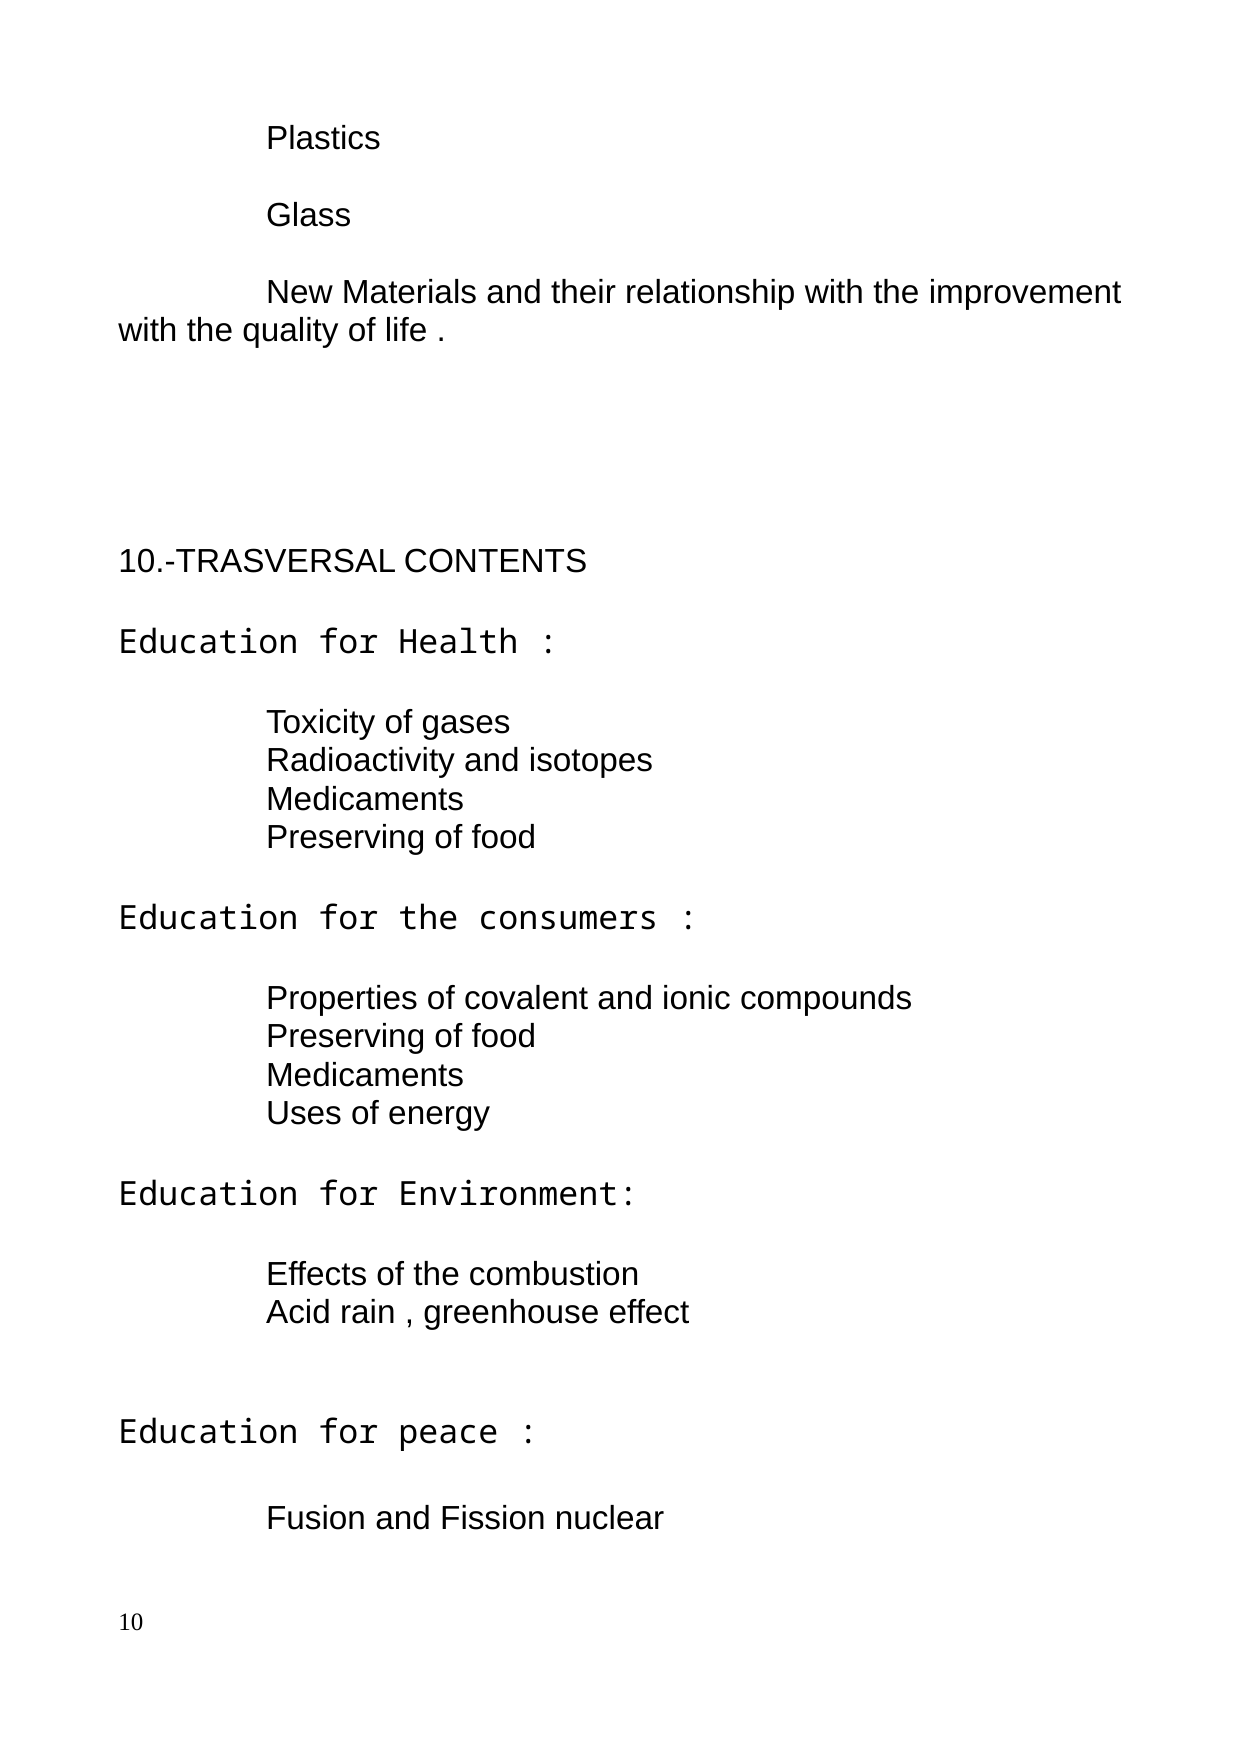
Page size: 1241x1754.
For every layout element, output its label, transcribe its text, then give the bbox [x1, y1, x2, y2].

text Medicaments [118, 778, 1122, 817]
text Education for Environment: [118, 1170, 1122, 1215]
text Radioactivity and isotopes [118, 740, 1122, 778]
text Plastics [118, 118, 1122, 157]
text Effects of the combustion [118, 1254, 1122, 1292]
text Glass [118, 195, 1122, 233]
text Education for Health : [118, 618, 1122, 663]
text Medicaments [118, 1054, 1122, 1093]
text Preserving of food [118, 1016, 1122, 1054]
text New Materials and their relationship with the improvement with the quality of life . [118, 272, 1122, 349]
text Fusion and Fission nuclear [118, 1498, 1122, 1537]
text Preserving of food [118, 817, 1122, 855]
text Education for peace : [118, 1407, 1122, 1453]
text 10.-TRASVERSAL CONTENTS [118, 541, 1122, 579]
text Education for the consumers : [118, 894, 1122, 939]
text Toxicity of gases [118, 702, 1122, 740]
text Acid rain , greenhouse effect [118, 1292, 1122, 1331]
text Uses of energy [118, 1093, 1122, 1131]
text Properties of covalent and ionic compounds [118, 978, 1122, 1016]
